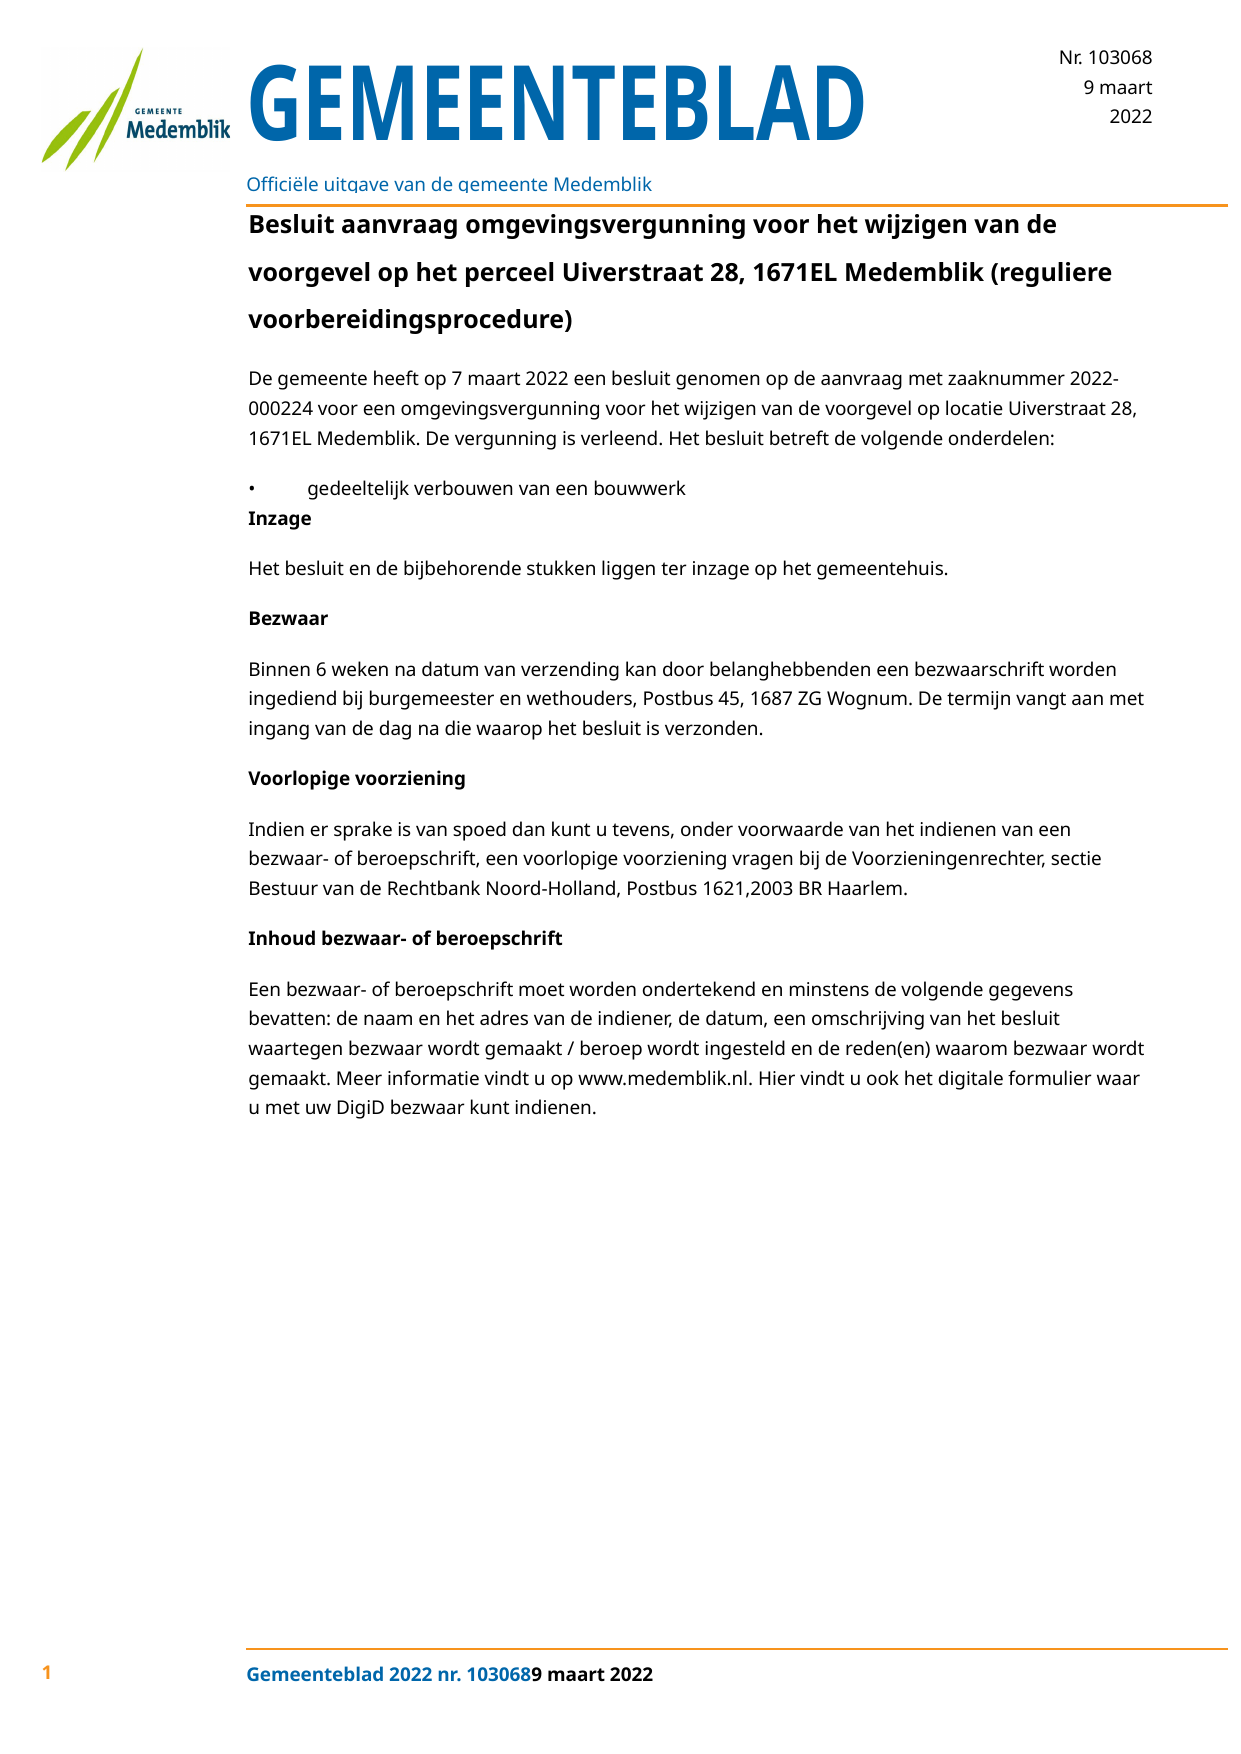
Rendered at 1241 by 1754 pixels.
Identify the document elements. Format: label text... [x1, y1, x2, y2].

list gedeeltelijk verbouwen van een bouwwerk [248, 475, 1152, 501]
picture [41, 47, 231, 172]
text Inhoud bezwaar- of beroepschrift [248, 926, 1152, 951]
text Het besluit en de bijbehorende stukken liggen ter inzage op het gemeentehuis. [248, 555, 1152, 581]
text Indien er sprake is van spoed dan kunt u tevens, onder voorwaarde van het indienen van een bezwaar- of beroepschrift, een voorlopige voorziening vragen bij de Voorzieningenrechter, sectie Bestuur van de Rechtbank Noord-Holland, Postbus 1621,2003 BR Haarlem. [248, 816, 1152, 901]
text Binnen 6 weken na datum van verzending kan door belanghebbenden een bezwaarschrift worden ingediend bij burgemeester en wethouders, Postbus 45, 1687 ZG Wognum. De termijn vangt aan met ingang van de dag na die waarop het besluit is verzonden. [248, 656, 1152, 741]
text Een bezwaar- of beroepschrift moet worden ondertekend en minstens de volgende gegevens bevatten: de naam en het adres van de indiener, de datum, een omschrijving van het besluit waartegen bezwaar wordt gemaakt / beroep wordt ingesteld en de reden(en) waarom bezwaar wordt gemaakt. Meer informatie vindt u op www.medemblik.nl. Hier vindt u ook het digitale formulier waar u met uw DigiD bezwaar kunt indienen. [248, 976, 1152, 1120]
text Bezwaar [248, 606, 1152, 631]
text Voorlopige voorziening [248, 766, 1152, 791]
text Besluit aanvraag omgevingsvergunning voor het wijzigen van de voorgevel op het perceel Uiverstraat 28, 1671EL Medemblik (reguliere voorbereidingsprocedure) [248, 207, 1152, 336]
text De gemeente heeft op 7 maart 2022 een besluit genomen op de aanvraag met zaaknummer 2022-000224 voor een omgevingsvergunning voor het wijzigen van de voorgevel op locatie Uiverstraat 28, 1671EL Medemblik. De vergunning is verleend. Het besluit betreft de volgende onderdelen: [248, 366, 1152, 450]
text Inzage [248, 505, 1152, 530]
